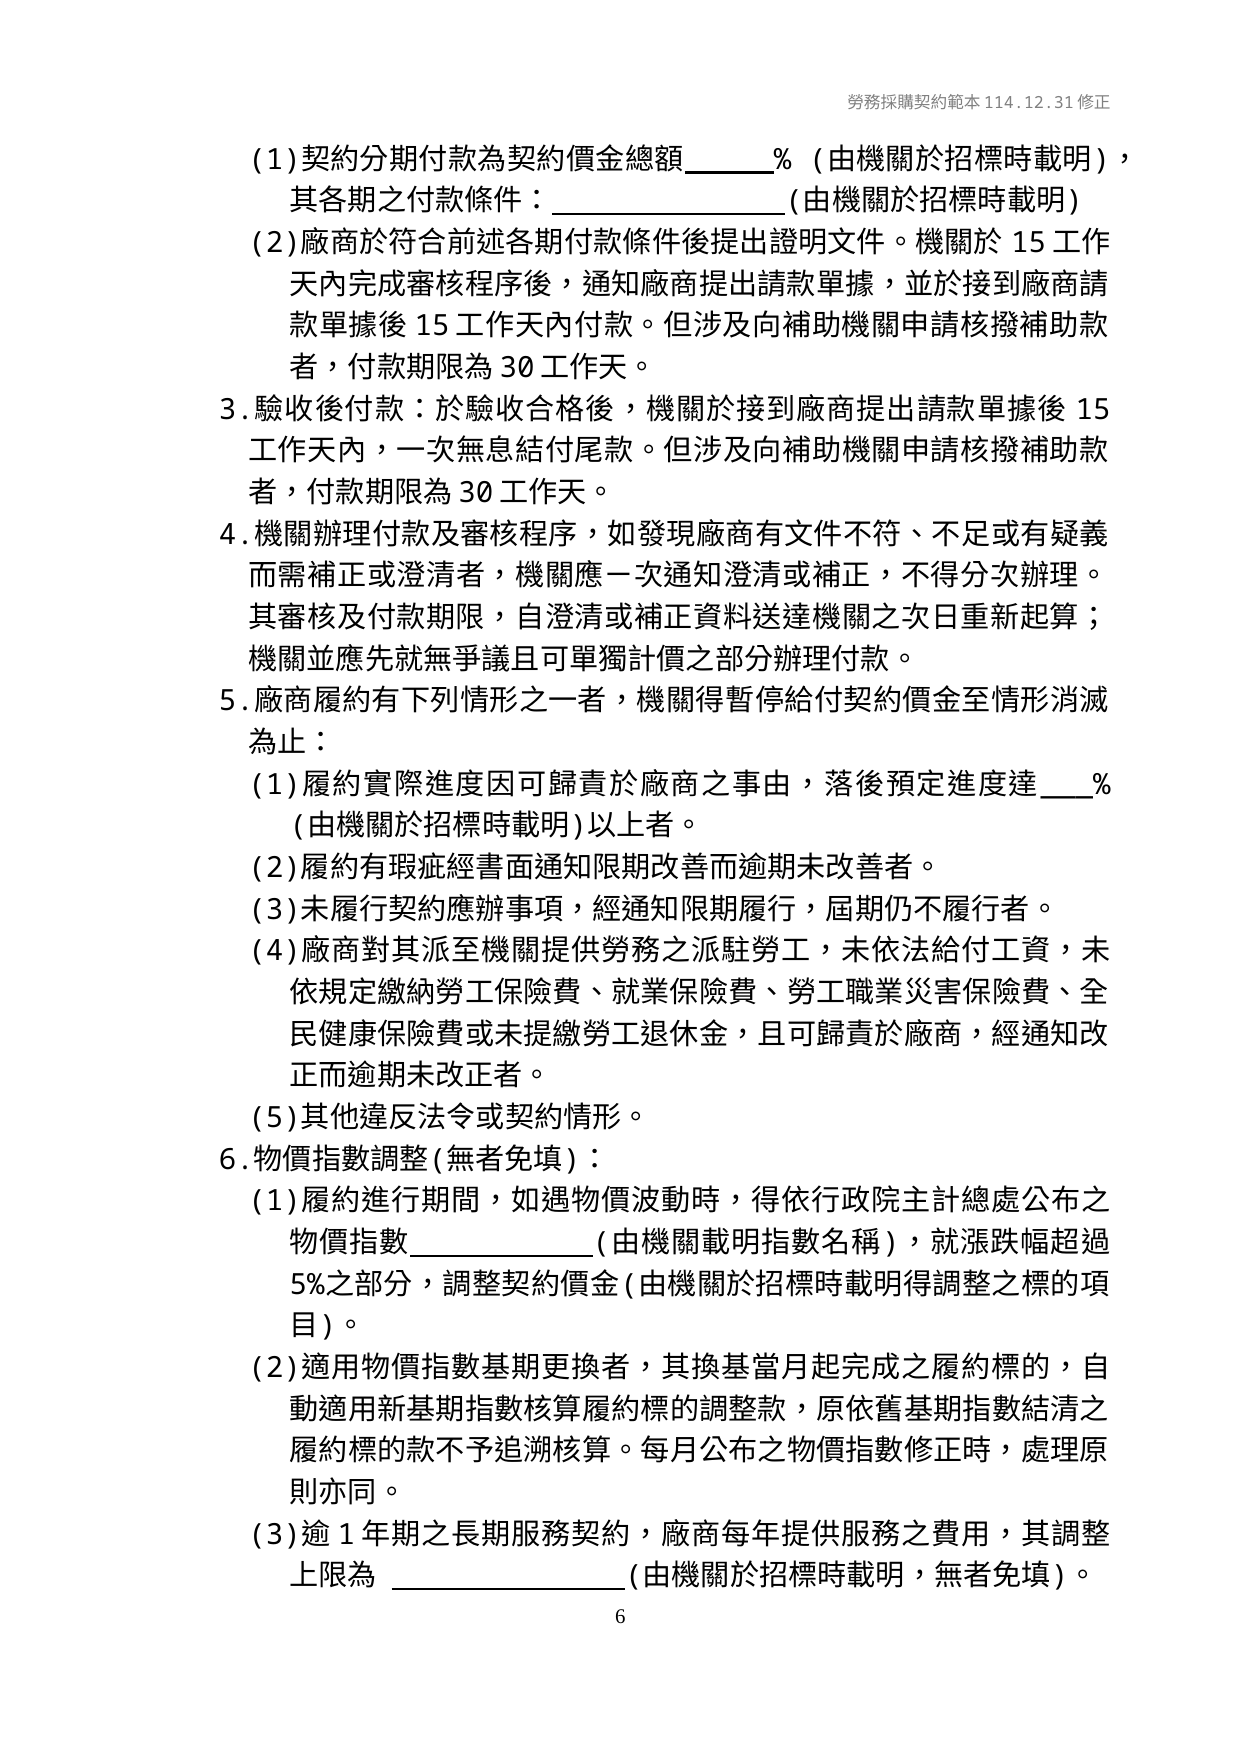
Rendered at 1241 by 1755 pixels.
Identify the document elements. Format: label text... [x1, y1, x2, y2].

text 4.機關辦理付款及審核程序，如發現廠商有文件不符、不足或有疑義而需補正或澄清者，機關應ㄧ次通知澄清或補正，不得分次辦理。其審核及付款期限，自澄清或補正資料送達機關之次日重新起算；機關並應先就無爭議且可單獨計價之部分辦理付款。 [218, 511, 1110, 677]
text 6.物價指數調整(無者免填)： [218, 1136, 1110, 1177]
text 5.廠商履約有下列情形之一者，機關得暫停給付契約價金至情形消滅為止： [218, 677, 1110, 761]
text (1)履約實際進度因可歸責於廠商之事由，落後預定進度達___% (由機關於招標時載明)以上者。 [248, 761, 1110, 844]
text (4)廠商對其派至機關提供勞務之派駐勞工，未依法給付工資，未依規定繳納勞工保險費、就業保險費、勞工職業災害保險費、全民健康保險費或未提繳勞工退休金，且可歸責於廠商，經通知改正而逾期未改正者。 [248, 927, 1110, 1094]
text (1)履約進行期間，如遇物價波動時，得依行政院主計總處公布之 物價指數 (由機關載明指數名稱)，就漲跌幅超過5%之部分，調整契約價金(由機關於招標時載明得調整之標的項目)。 [248, 1177, 1110, 1344]
text (2)廠商於符合前述各期付款條件後提出證明文件。機關於15工作天內完成審核程序後，通知廠商提出請款單據，並於接到廠商請款單據後15工作天內付款。但涉及向補助機關申請核撥補助款者，付款期限為30工作天。 [248, 219, 1110, 386]
text (3)未履行契約應辦事項，經通知限期履行，屆期仍不履行者。 [248, 886, 1110, 927]
text (3)逾1年期之長期服務契約，廠商每年提供服務之費用，其調整上限為 (由機關於招標時載明，無者免填)。 [248, 1511, 1110, 1594]
text (2)適用物價指數基期更換者，其換基當月起完成之履約標的，自動適用新基期指數核算履約標的調整款，原依舊基期指數結清之履約標的款不予追溯核算。每月公布之物價指數修正時，處理原則亦同。 [248, 1344, 1110, 1511]
text (1)契約分期付款為契約價金總額 % (由機關於招標時載明)，其各期之付款條件： (由機關於招標時載明) [248, 136, 1110, 219]
text (2)履約有瑕疵經書面通知限期改善而逾期未改善者。 [248, 844, 1110, 886]
text 3.驗收後付款：於驗收合格後，機關於接到廠商提出請款單據後15工作天內，一次無息結付尾款。但涉及向補助機關申請核撥補助款者，付款期限為30工作天。 [218, 386, 1110, 511]
text (5)其他違反法令或契約情形。 [248, 1094, 1110, 1136]
